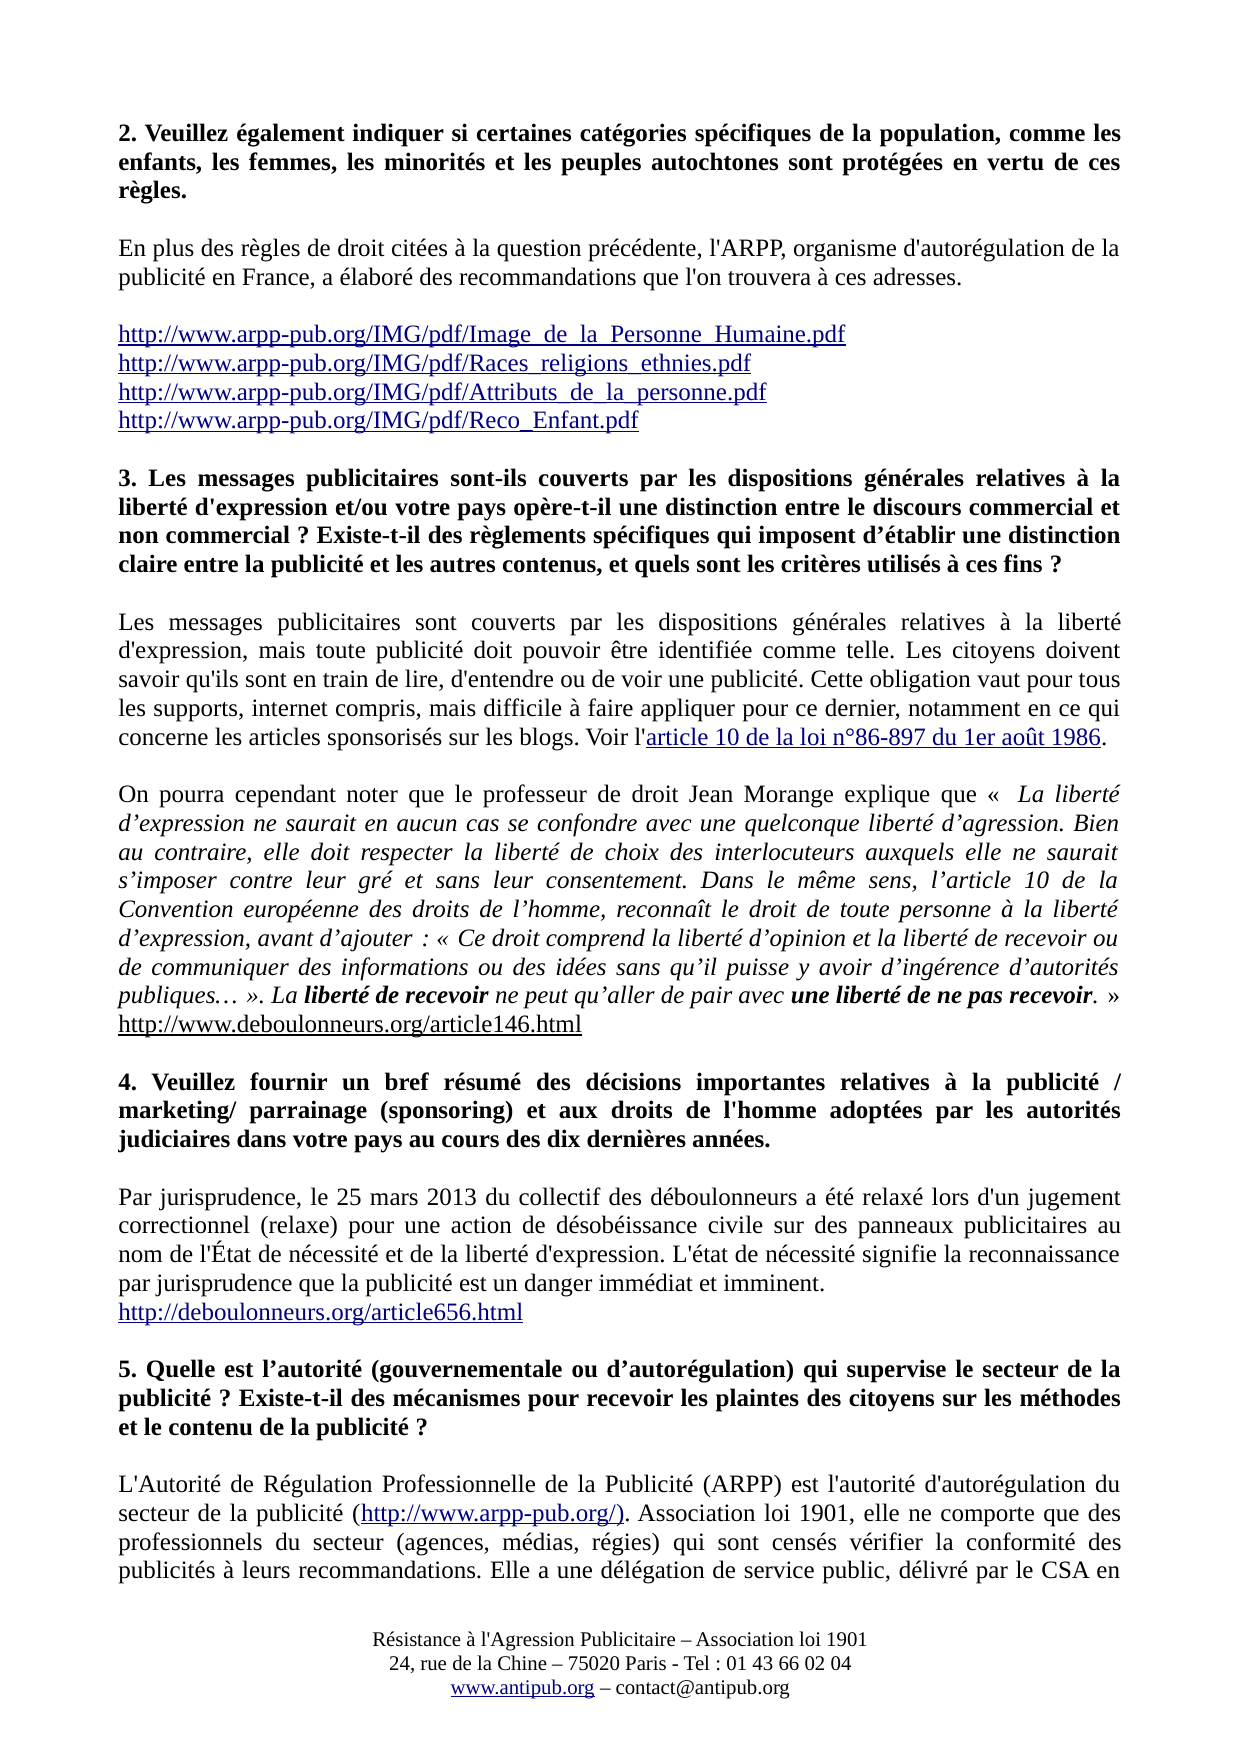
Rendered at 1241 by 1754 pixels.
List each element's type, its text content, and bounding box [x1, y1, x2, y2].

text Les messages publicitaires sont couverts par les dispositions générales relatives à la liberté d'expression, mais toute publicité doit pouvoir être identifiée comme telle. Les citoyens doivent savoir qu'ils sont en train de lire, d'entendre ou de voir une publicité. Cette obligation vaut pour tous les supports, internet compris, mais difficile à faire appliquer pour ce dernier, notamment en ce qui concerne les articles sponsorisés sur les blogs. Voir l'article 10 de la loi n°86-897 du 1er août 1986. [118, 578, 1122, 751]
text 4. Veuillez fournir un bref résumé des décisions importantes relatives à la publicité / marketing/ parrainage (sponsoring) et aux droits de l'homme adoptées par les autorités judiciaires dans votre pays au cours des dix dernières années. [118, 1038, 1122, 1153]
text http://www.arpp-pub.org/IMG/pdf/Image_de_la_Personne_Humaine.pdf http://www.arpp-pub.org/IMG/pdf/Races_religions_ethnies.pdf http://www.arpp-pub.org/IMG/pdf/Attributs_de_la_personne.pdf http://www.arpp-pub.org/IMG/pdf/Reco_Enfant.pdf [118, 291, 1122, 434]
text http://www.deboulonneurs.org/article146.html [118, 1009, 1122, 1038]
text http://deboulonneurs.org/article656.html [118, 1297, 1122, 1326]
text Par jurisprudence, le 25 mars 2013 du collectif des déboulonneurs a été relaxé lors d'un jugement correctionnel (relaxe) pour une action de désobéissance civile sur des panneaux publicitaires au nom de l'État de nécessité et de la liberté d'expression. L'état de nécessité signifie la reconnaissance par jurisprudence que la publicité est un danger immédiat et imminent. [118, 1153, 1122, 1297]
text En plus des règles de droit citées à la question précédente, l'ARPP, organisme d'autorégulation de la publicité en France, a élaboré des recommandations que l'on trouvera à ces adresses. [118, 204, 1122, 291]
text L'Autorité de Régulation Professionnelle de la Publicité (ARPP) est l'autorité d'autorégulation du secteur de la publicité (http://www.arpp-pub.org/). Association loi 1901, elle ne comporte que des professionnels du secteur (agences, médias, régies) qui sont censés vérifier la conformité des publicités à leurs recommandations. Elle a une délégation de service public, délivré par le CSA en [118, 1441, 1122, 1584]
text 3. Les messages publicitaires sont-ils couverts par les dispositions générales relatives à la liberté d'expression et/ou votre pays opère-t-il une distinction entre le discours commercial et non commercial ? Existe-t-il des règlements spécifiques qui imposent d’établir une distinction claire entre la publicité et les autres contenus, et quels sont les critères utilisés à ces fins ? [118, 463, 1122, 578]
text 2. Veuillez également indiquer si certaines catégories spécifiques de la population, comme les enfants, les femmes, les minorités et les peuples autochtones sont protégées en vertu de ces règles. [118, 118, 1122, 204]
text 5. Quelle est l’autorité (gouvernementale ou d’autorégulation) qui supervise le secteur de la publicité ? Existe-t-il des mécanismes pour recevoir les plaintes des citoyens sur les méthodes et le contenu de la publicité ? [118, 1326, 1122, 1441]
text On pourra cependant noter que le professeur de droit Jean Morange explique que « La liberté d’expression ne saurait en aucun cas se confondre avec une quelconque liberté d’agression. Bien au contraire, elle doit respecter la liberté de choix des interlocuteurs auxquels elle ne saurait s’imposer contre leur gré et sans leur consentement. Dans le même sens, l’article 10 de la Convention européenne des droits de l’homme, reconnaît le droit de toute personne à la liberté d’expression, avant d’ajouter : « Ce droit comprend la liberté d’opinion et la liberté de recevoir ou de communiquer des informations ou des idées sans qu’il puisse y avoir d’ingérence d’autorités publiques… ». La liberté de recevoir ne peut qu’aller de pair avec une liberté de ne pas recevoir. » [118, 779, 1122, 1009]
